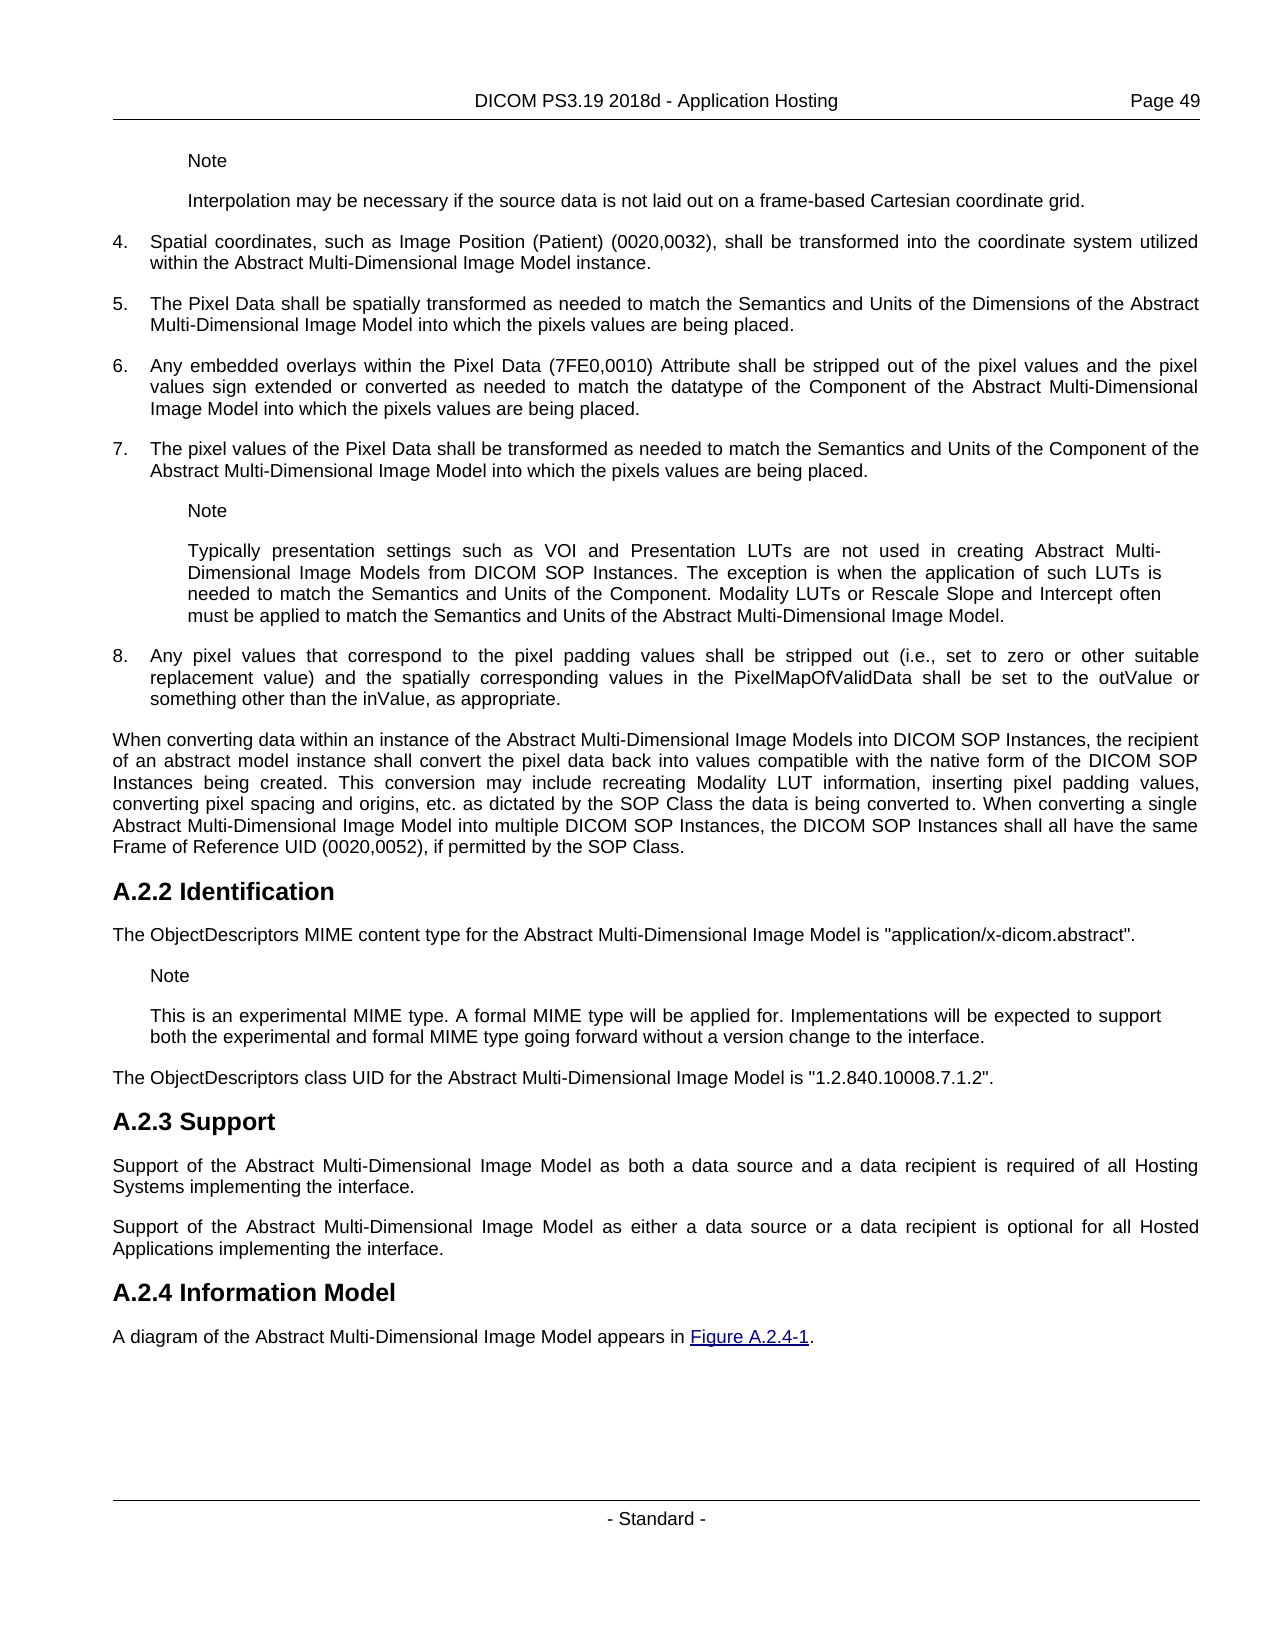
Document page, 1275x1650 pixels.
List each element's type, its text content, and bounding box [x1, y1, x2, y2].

list Note [150, 150, 1162, 172]
text This is an experimental MIME type. A formal MIME type will be applied for. Implementations will be expected to support both the experimental and formal MIME type going forward without a version change to the interface. [150, 1005, 1162, 1048]
text A.2.3 Support [112, 1107, 1200, 1136]
text A.2.4 Information Model [112, 1278, 1200, 1307]
list The Pixel Data shall be spatially transformed as needed to match the Semantics and Units of the Dimensions of the Abstract Multi-Dimensional Image Model into which the pixels values are being placed. [112, 292, 1200, 336]
text A.2.2 Identification [112, 877, 1200, 905]
text The ObjectDescriptors MIME content type for the Abstract Multi-Dimensional Image Model is "application/x-dicom.abstract". [112, 924, 1200, 946]
list Note [150, 500, 1162, 521]
text Support of the Abstract Multi-Dimensional Image Model as either a data source or a data recipient is optional for all Hosted Applications implementing the interface. [112, 1216, 1200, 1259]
list Any embedded overlays within the Pixel Data (7FE0,0010) Attribute shall be stripped out of the pixel values and the pixel values sign extended or converted as needed to match the datatype of the Component of the Abstract Multi-Dimensional Image Model into which the pixels values are being placed. [112, 354, 1200, 419]
list Typically presentation settings such as VOI and Presentation LUTs are not used in creating Abstract Multi-Dimensional Image Models from DICOM SOP Instances. The exception is when the application of such LUTs is needed to match the Semantics and Units of the Component. Modality LUTs or Rescale Slope and Intercept often must be applied to match the Semantics and Units of the Abstract Multi-Dimensional Image Model. [150, 540, 1162, 626]
text Support of the Abstract Multi-Dimensional Image Model as both a data source and a data recipient is required of all Hosting Systems implementing the interface. [112, 1154, 1200, 1197]
text A diagram of the Abstract Multi-Dimensional Image Model appears in Figure A.2.4-1. [112, 1326, 1200, 1347]
list Spatial coordinates, such as Image Position (Patient) (0020,0032), shall be transformed into the coordinate system utilized within the Abstract Multi-Dimensional Image Model instance. [112, 231, 1200, 274]
list Any pixel values that correspond to the pixel padding values shall be stripped out (i.e., set to zero or other suitable replacement value) and the spatially corresponding values in the PixelMapOfValidData shall be set to the outValue or something other than the inValue, as appropriate. [112, 645, 1200, 710]
list The pixel values of the Pixel Data shall be transformed as needed to match the Semantics and Units of the Component of the Abstract Multi-Dimensional Image Model into which the pixels values are being placed. [112, 438, 1200, 481]
text The ObjectDescriptors class UID for the Abstract Multi-Dimensional Image Model is "1.2.840.10008.7.1.2". [112, 1067, 1200, 1088]
text Note [150, 964, 1162, 986]
list Interpolation may be necessary if the source data is not laid out on a frame-based Cartesian coordinate grid. [150, 190, 1162, 212]
text When converting data within an instance of the Abstract Multi-Dimensional Image Models into DICOM SOP Instances, the recipient of an abstract model instance shall convert the pixel data back into values compatible with the native form of the DICOM SOP Instances being created. This conversion may include recreating Modality LUT information, inserting pixel padding values, converting pixel spacing and origins, etc. as dictated by the SOP Class the data is being converted to. When converting a single Abstract Multi-Dimensional Image Model into multiple DICOM SOP Instances, the DICOM SOP Instances shall all have the same Frame of Reference UID (0020,0052), if permitted by the SOP Class. [112, 728, 1200, 858]
